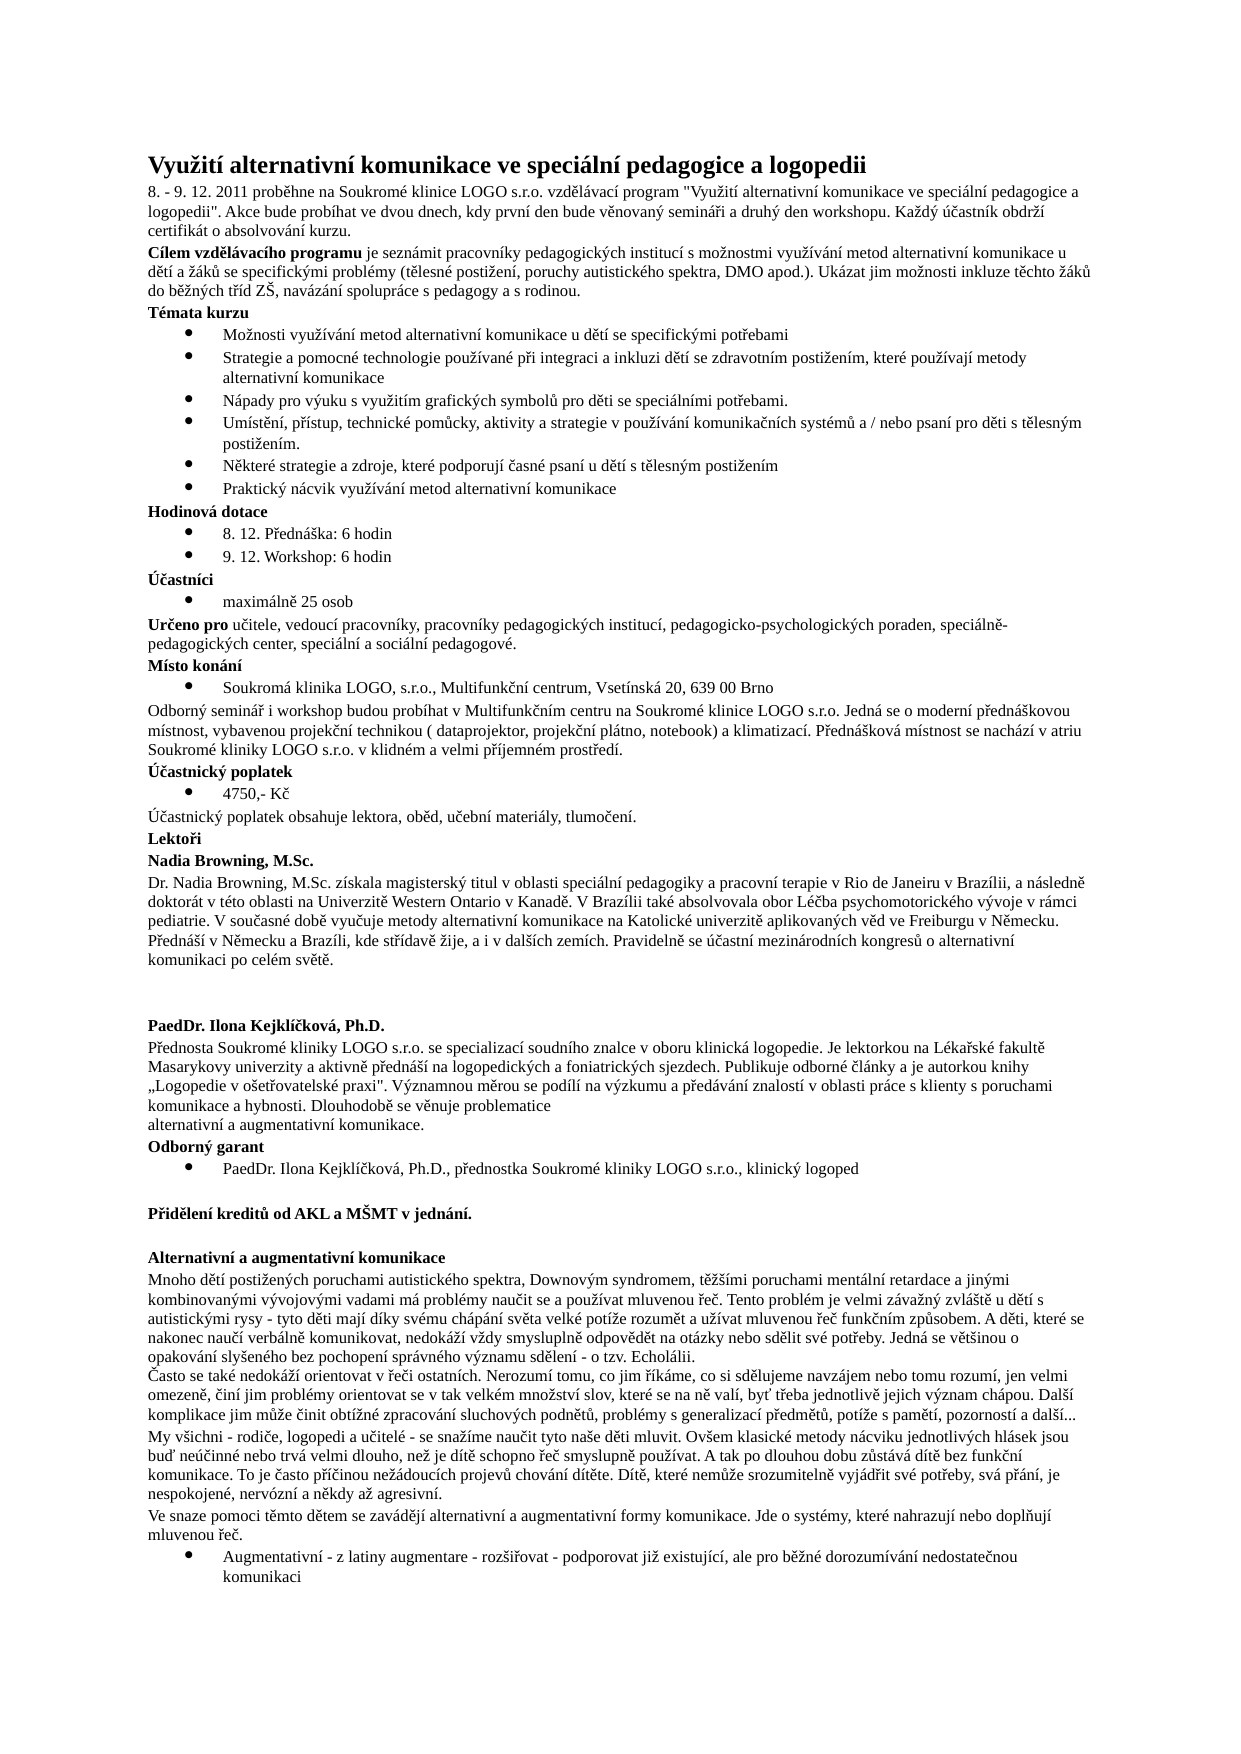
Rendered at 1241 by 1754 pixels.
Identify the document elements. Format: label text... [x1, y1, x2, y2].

text Odborný seminář i workshop budou probíhat v Multifunkčním centru na Soukromé klinice LOGO s.r.o. Jedná se o moderní přednáškovou místnost, vybavenou projekční technikou ( dataprojektor, projekční plátno, notebook) a klimatizací. Přednášková místnost se nachází v atriu Soukromé kliniky LOGO s.r.o. v klidném a velmi příjemném prostředí. [148, 701, 1093, 759]
list Nápady pro výuku s využitím grafických symbolů pro děti se speciálními potřebami. [185, 390, 1093, 410]
text Lektoři [148, 829, 1093, 848]
text Přednosta Soukromé kliniky LOGO s.r.o. se specializací soudního znalce v oboru klinická logopedie. Je lektorkou na Lékařské fakultě Masarykovy univerzity a aktivně přednáší na logopedických a foniatrických sjezdech. Publikuje odborné články a je autorkou knihy „Logopedie v ošetřovatelské praxi". Významnou měrou se podílí na výzkumu a předávání znalostí v oblasti práce s klienty s poruchami komunikace a hybnosti. Dlouhodobě se věnuje problematice alternativní a augmentativní komunikace. [148, 1038, 1093, 1134]
text Účastnický poplatek [148, 762, 1093, 781]
text Témata kurzu [148, 303, 1093, 322]
list 4750,- Kč [185, 784, 1093, 804]
text Ve snaze pomoci těmto dětem se zavádějí alternativní a augmentativní formy komunikace. Jde o systémy, které nahrazují nebo doplňují mluvenou řeč. [148, 1506, 1093, 1544]
text Využití alternativní komunikace ve speciální pedagogice a logopedii [148, 151, 1093, 179]
text Účastnický poplatek obsahuje lektora, oběd, učební materiály, tlumočení. [148, 807, 1093, 826]
list Umístění, přístup, technické pomůcky, aktivity a strategie v používání komunikačních systémů a / nebo psaní pro děti s tělesným postižením. [185, 413, 1093, 453]
list Augmentativní - z latiny augmentare - rozšiřovat - podporovat již existující, ale pro běžné dorozumívání nedostatečnou komunikaci [185, 1547, 1093, 1586]
text My všichni - rodiče, logopedi a učitelé - se snažíme naučit tyto naše děti mluvit. Ovšem klasické metody nácviku jednotlivých hlásek jsou buď neúčinné nebo trvá velmi dlouho, než je dítě schopno řeč smyslupně používat. A tak po dlouhou dobu zůstává dítě bez funkční komunikace. To je často příčinou nežádoucích projevů chování dítěte. Dítě, které nemůže srozumitelně vyjádřit své potřeby, svá přání, je nespokojené, nervózní a někdy až agresivní. [148, 1426, 1093, 1503]
text Cílem vzdělávacího programu je seznámit pracovníky pedagogických institucí s možnostmi využívání metod alternativní komunikace u dětí a žáků se specifickými problémy (tělesné postižení, poruchy autistického spektra, DMO apod.). Ukázat jim možnosti inkluze těchto žáků do běžných tříd ZŠ, navázání spolupráce s pedagogy a s rodinou. [148, 243, 1093, 300]
list Strategie a pomocné technologie používané při integraci a inkluzi dětí se zdravotním postižením, které používají metody alternativní komunikace [185, 348, 1093, 387]
text Alternativní a augmentativní komunikace [148, 1248, 1093, 1267]
list Soukromá klinika LOGO, s.r.o., Multifunkční centrum, Vsetínská 20, 639 00 Brno [185, 678, 1093, 698]
text Odborný garant [148, 1137, 1093, 1156]
text Nadia Browning, M.Sc. [148, 851, 1093, 870]
text Určeno pro učitele, vedoucí pracovníky, pracovníky pedagogických institucí, pedagogicko-psychologických poraden, speciálně-pedagogických center, speciální a sociální pedagogové. [148, 615, 1093, 653]
list maximálně 25 osob [185, 592, 1093, 612]
text Dr. Nadia Browning, M.Sc. získala magisterský titul v oblasti speciální pedagogiky a pracovní terapie v Rio de Janeiru v Brazílii, a následně doktorát v této oblasti na Univerzitě Western Ontario v Kanadě. V Brazílii také absolvovala obor Léčba psychomotorického vývoje v rámci pediatrie. V současné době vyučuje metody alternativní komunikace na Katolické univerzitě aplikovaných věd ve Freiburgu v Německu. Přednáší v Německu a Brazíli, kde střídavě žije, a i v dalších zemích. Pravidelně se účastní mezinárodních kongresů o alternativní komunikaci po celém světě. [148, 873, 1093, 969]
list Možnosti využívání metod alternativní komunikace u dětí se specifickými potřebami [185, 325, 1093, 345]
list PaedDr. Ilona Kejklíčková, Ph.D., přednostka Soukromé kliniky LOGO s.r.o., klinický logoped [185, 1159, 1093, 1179]
list Praktický nácvik využívání metod alternativní komunikace [185, 478, 1093, 499]
text Účastníci [148, 570, 1093, 589]
list 9. 12. Workshop: 6 hodin [185, 547, 1093, 567]
text Místo konání [148, 656, 1093, 675]
text PaedDr. Ilona Kejklíčková, Ph.D. [148, 1016, 1093, 1035]
text Přidělení kreditů od AKL a MŠMT v jednání. [148, 1204, 1093, 1223]
list Některé strategie a zdroje, které podporují časné psaní u dětí s tělesným postižením [185, 456, 1093, 476]
text Mnoho dětí postižených poruchami autistického spektra, Downovým syndromem, těžšími poruchami mentální retardace a jinými kombinovanými vývojovými vadami má problémy naučit se a používat mluvenou řeč. Tento problém je velmi závažný zvláště u dětí s autistickými rysy - tyto děti mají díky svému chápání světa velké potíže rozumět a užívat mluvenou řeč funkčním způsobem. A děti, které se nakonec naučí verbálně komunikovat, nedokáží vždy smysluplně odpovědět na otázky nebo sdělit své potřeby. Jedná se většinou o opakování slyšeného bez pochopení správného významu sdělení - o tzv. Echolálii. Často se také nedokáží orientovat v řeči ostatních. Nerozumí tomu, co jim říkáme, co si sdělujeme navzájem nebo tomu rozumí, jen velmi omezeně, činí jim problémy orientovat se v tak velkém množství slov, které se na ně valí, byť třeba jednotlivě jejich význam chápou. Další komplikace jim může činit obtížné zpracování sluchových podnětů, problémy s generalizací předmětů, potíže s pamětí, pozorností a další... [148, 1270, 1093, 1423]
text 8. - 9. 12. 2011 proběhne na Soukromé klinice LOGO s.r.o. vzdělávací program "Využití alternativní komunikace ve speciální pedagogice a logopedii". Akce bude probíhat ve dvou dnech, kdy první den bude věnovaný semináři a druhý den workshopu. Každý účastník obdrží certifikát o absolvování kurzu. [148, 182, 1093, 240]
text Hodinová dotace [148, 502, 1093, 521]
list 8. 12. Přednáška: 6 hodin [185, 524, 1093, 544]
